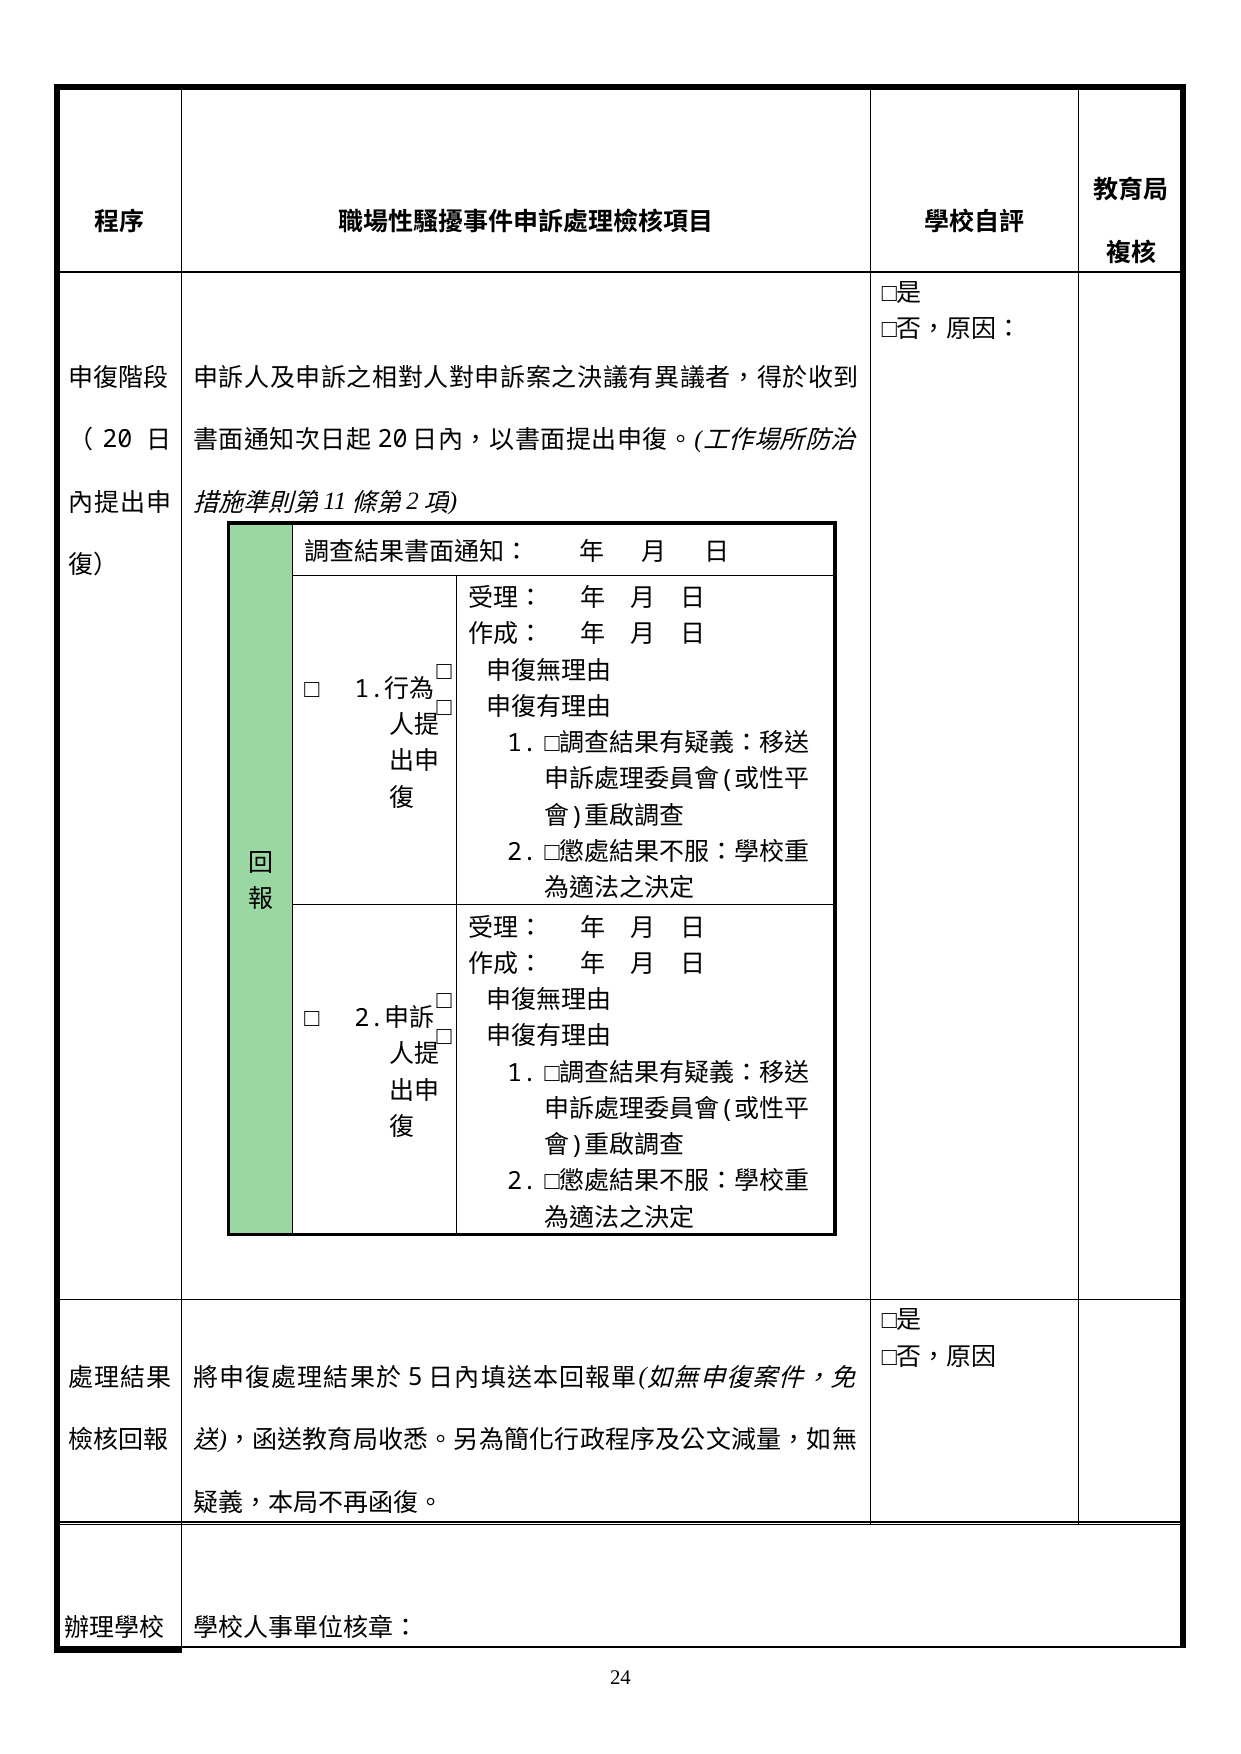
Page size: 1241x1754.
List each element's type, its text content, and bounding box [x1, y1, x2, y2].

table_cell 辦理學校 [60, 1525, 181, 1646]
table_cell □是 □否，原因： [871, 273, 1078, 1299]
table_cell 學校人事單位核章： [182, 1525, 1180, 1646]
table_cell 受理： 年 月 日 作成： 年 月 日 申復無理由 申復有理由 □調查結果有疑義：移送申訴處理委員會(或性平會)重啟調查 □懲處結果不服：學校重為適法之決定 [457, 905, 833, 1233]
table_header 調查結果書面通知： 年 月 日 [293, 525, 833, 574]
table_header 回報 [230, 525, 292, 1233]
table_cell [1079, 273, 1180, 1299]
table_cell □是 □否，原因 [871, 1300, 1078, 1521]
table_header 教育局複核 [1079, 90, 1180, 271]
table_header 職場性騷擾事件申訴處理檢核項目 [182, 90, 870, 271]
table_cell 申復階段 （20日內提出申復） [60, 273, 181, 1299]
table_cell 2.申訴人提出申復 [293, 905, 456, 1233]
table_cell 受理： 年 月 日 作成： 年 月 日 申復無理由 申復有理由 □調查結果有疑義：移送申訴處理委員會(或性平會)重啟調查 □懲處結果不服：學校重為適法之決定 [457, 576, 833, 904]
table_cell 申訴人及申訴之相對人對申訴案之決議有異議者，得於收到書面通知次日起20日內，以書面提出申復。(工作場所防治措施準則第11條第2項) [182, 273, 870, 1299]
table_header 程序 [60, 90, 181, 271]
table_cell 1.行為人提出申復 [293, 576, 456, 904]
table_cell [1079, 1300, 1180, 1521]
table_header 學校自評 [871, 90, 1078, 271]
table_cell 處理結果檢核回報 [60, 1300, 181, 1521]
table_cell 將申復處理結果於5日內填送本回報單(如無申復案件，免送)，函送教育局收悉。另為簡化行政程序及公文減量，如無疑義，本局不再函復。 [182, 1300, 870, 1521]
